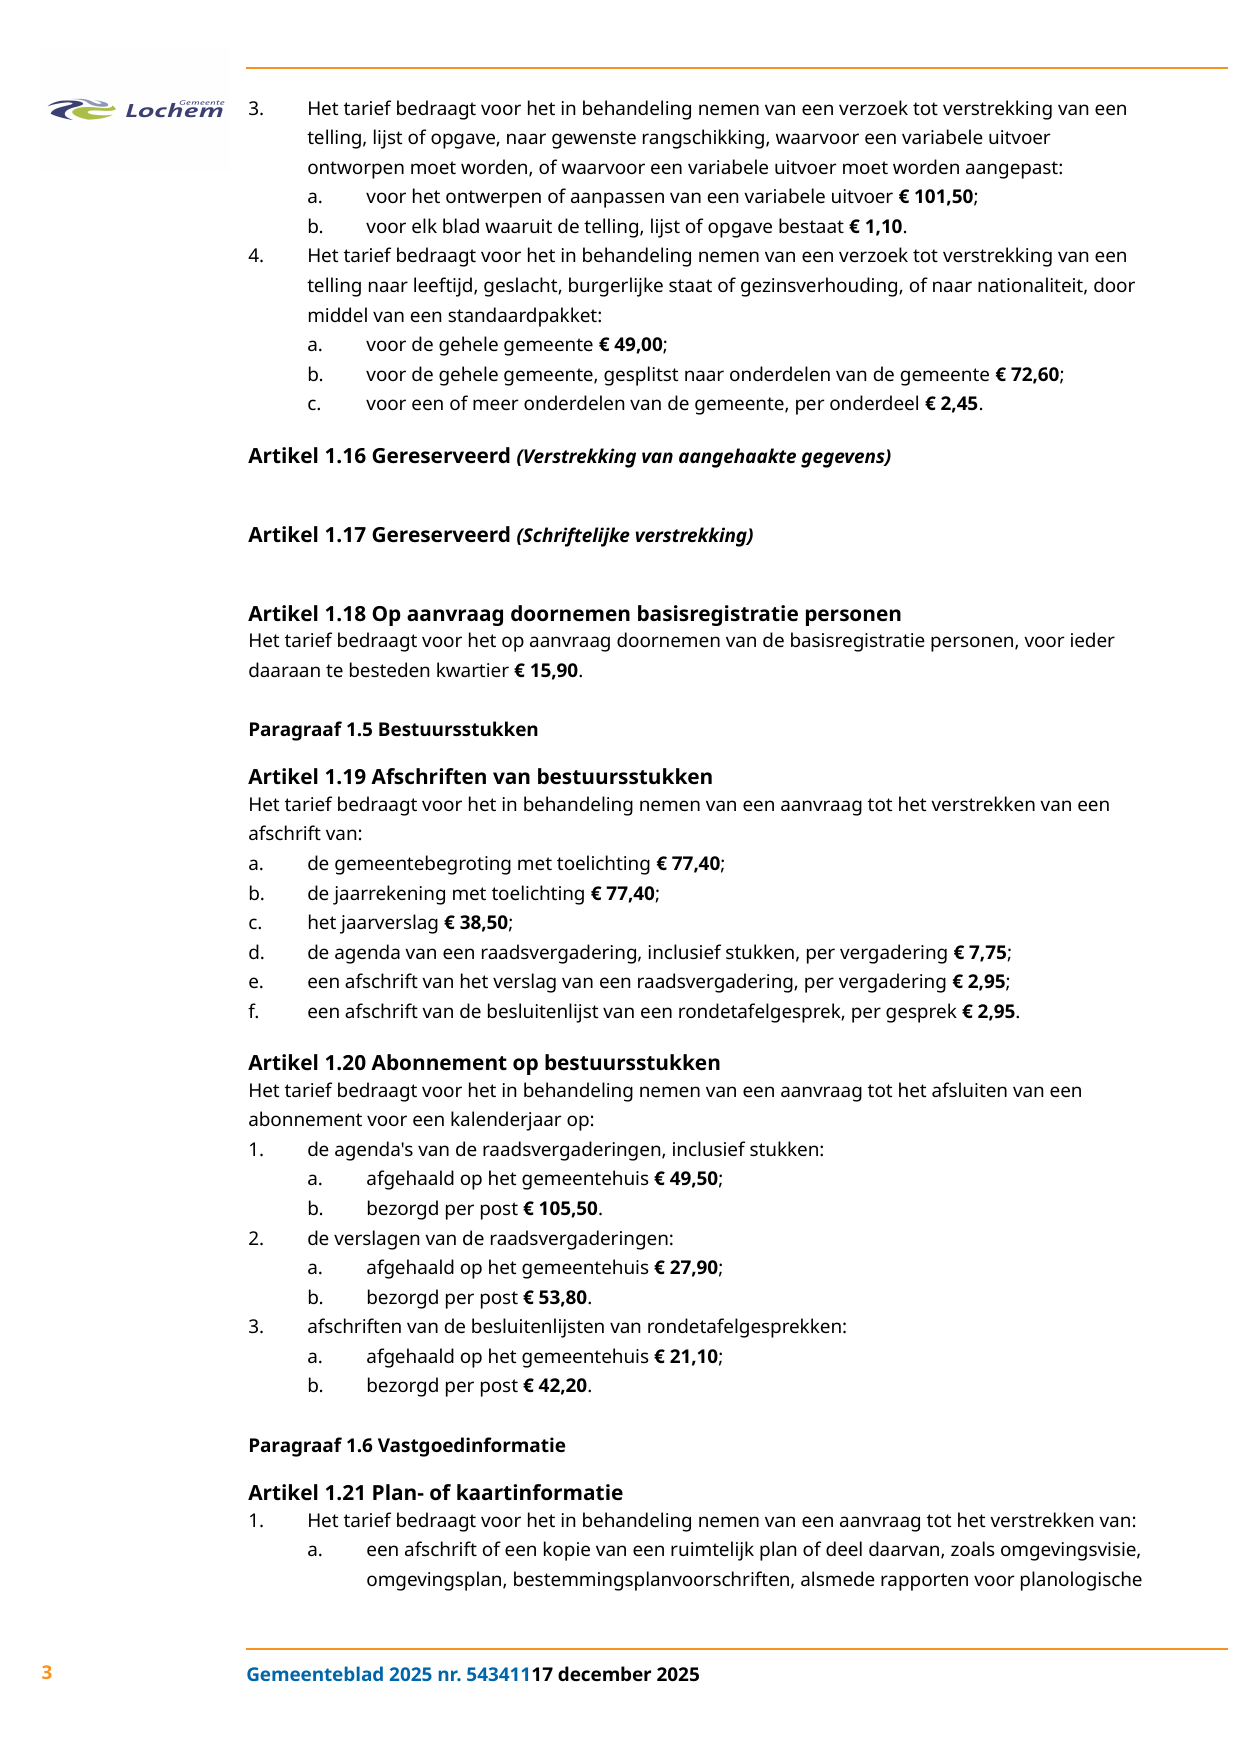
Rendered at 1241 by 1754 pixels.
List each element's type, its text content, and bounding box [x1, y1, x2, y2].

list afschriften van de besluitenlijsten van rondetafelgesprekken: [248, 1313, 1152, 1339]
list de agenda's van de raadsvergaderingen, inclusief stukken: [248, 1136, 1152, 1162]
list Het tarief bedraagt voor het in behandeling nemen van een aanvraag tot het verstrekken van: [248, 1507, 1152, 1533]
list afgehaald op het gemeentehuis € 49,50; [307, 1166, 1152, 1191]
list bezorgd per post € 105,50. [307, 1195, 1152, 1221]
list voor het ontwerpen of aanpassen van een variabele uitvoer € 101,50; [307, 183, 1152, 209]
list het jaarverslag € 38,50; [248, 909, 1152, 935]
list bezorgd per post € 42,20. [307, 1373, 1152, 1398]
text Het tarief bedraagt voor het in behandeling nemen van een aanvraag tot het afsluiten van een abonnement voor een kalenderjaar op: [248, 1077, 1152, 1132]
list Het tarief bedraagt voor het in behandeling nemen van een verzoek tot verstrekking van een telling naar leeftijd, geslacht, burgerlijke staat of gezinsverhouding, of naar nationaliteit, door middel van een standaardpakket: [248, 243, 1152, 328]
list de jaarrekening met toelichting € 77,40; [248, 880, 1152, 905]
picture [41, 47, 231, 172]
list afgehaald op het gemeentehuis € 27,90; [307, 1254, 1152, 1280]
list voor een of meer onderdelen van de gemeente, per onderdeel € 2,45. [307, 391, 1152, 416]
list voor elk blad waaruit de telling, lijst of opgave bestaat € 1,10. [307, 213, 1152, 239]
list afgehaald op het gemeentehuis € 21,10; [307, 1343, 1152, 1369]
text Artikel 1.21 Plan- of kaartinformatie [248, 1478, 1152, 1507]
list Het tarief bedraagt voor het in behandeling nemen van een verzoek tot verstrekking van een telling, lijst of opgave, naar gewenste rangschikking, waarvoor een variabele uitvoer ontworpen moet worden, of waarvoor een variabele uitvoer moet worden aangepast: [248, 95, 1152, 180]
text Paragraaf 1.6 Vastgoedinformatie [248, 1432, 1152, 1458]
text Het tarief bedraagt voor het op aanvraag doornemen van de basisregistratie personen, voor ieder daaraan te besteden kwartier € 15,90. [248, 627, 1152, 682]
list bezorgd per post € 53,80. [307, 1284, 1152, 1310]
list de verslagen van de raadsvergaderingen: [248, 1225, 1152, 1251]
list de gemeentebegroting met toelichting € 77,40; [248, 850, 1152, 876]
list een afschrift van de besluitenlijst van een rondetafelgesprek, per gesprek € 2,95. [248, 998, 1152, 1024]
text Het tarief bedraagt voor het in behandeling nemen van een aanvraag tot het verstrekken van een afschrift van: [248, 791, 1152, 846]
list voor de gehele gemeente € 49,00; [307, 331, 1152, 357]
text Artikel 1.17 Gereserveerd (Schriftelijke verstrekking) [248, 520, 1152, 548]
list een afschrift van het verslag van een raadsvergadering, per vergadering € 2,95; [248, 968, 1152, 994]
text Artikel 1.18 Op aanvraag doornemen basisregistratie personen [248, 599, 1152, 627]
text Artikel 1.19 Afschriften van bestuursstukken [248, 762, 1152, 791]
list voor de gehele gemeente, gesplitst naar onderdelen van de gemeente € 72,60; [307, 361, 1152, 387]
text Artikel 1.16 Gereserveerd (Verstrekking van aangehaakte gegevens) [248, 441, 1152, 469]
text Paragraaf 1.5 Bestuursstukken [248, 716, 1152, 742]
list de agenda van een raadsvergadering, inclusief stukken, per vergadering € 7,75; [248, 939, 1152, 964]
list een afschrift of een kopie van een ruimtelijk plan of deel daarvan, zoals omgevingsvisie, omgevingsplan, bestemmingsplanvoorschriften, alsmede rapporten voor planologische [307, 1536, 1152, 1592]
text Artikel 1.20 Abonnement op bestuursstukken [248, 1048, 1152, 1077]
